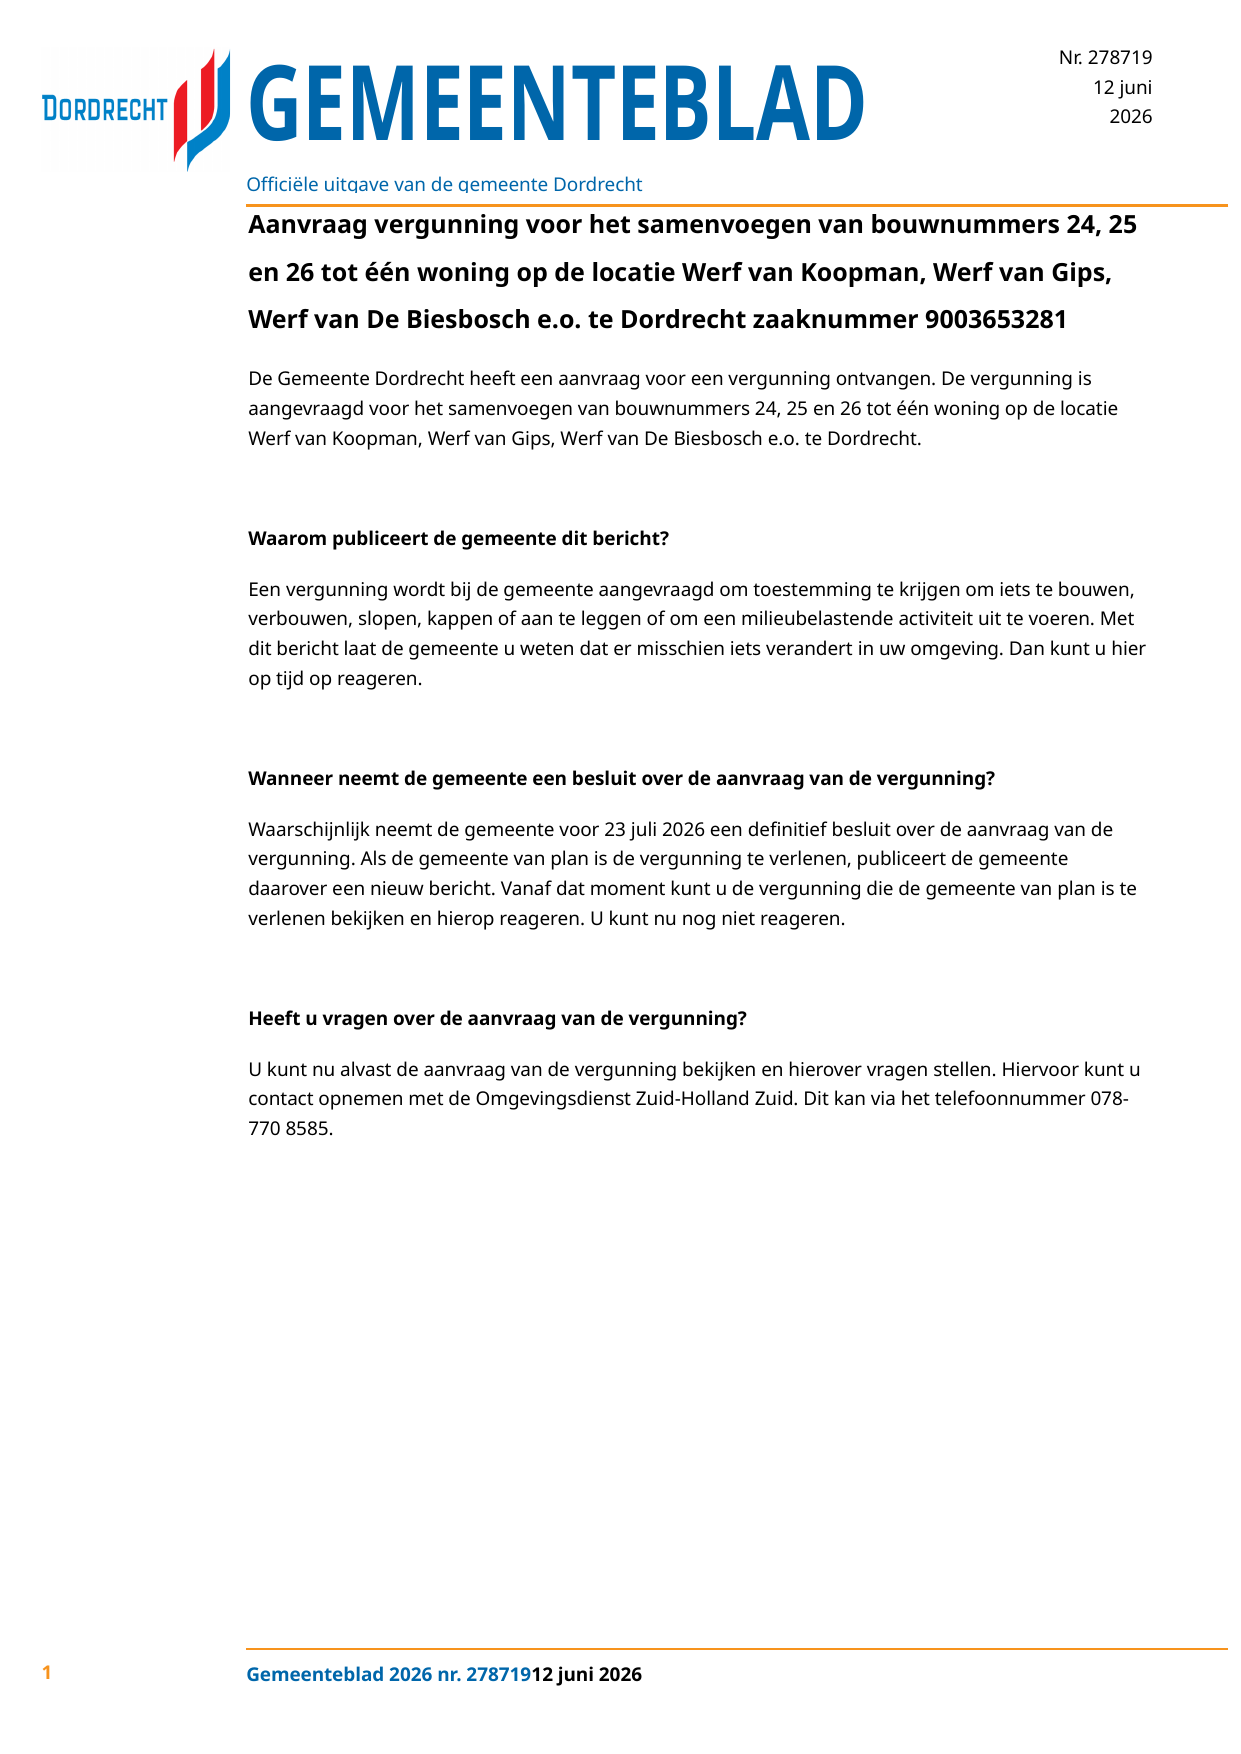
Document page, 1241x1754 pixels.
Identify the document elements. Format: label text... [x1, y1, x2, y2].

text Waarom publiceert de gemeente dit bericht? [248, 526, 1152, 551]
text Waarschijnlijk neemt de gemeente voor 23 juli 2026 een definitief besluit over de aanvraag van de vergunning. Als de gemeente van plan is de vergunning te verlenen, publiceert de gemeente daarover een nieuw bericht. Vanaf dat moment kunt u de vergunning die de gemeente van plan is te verlenen bekijken en hierop reageren. U kunt nu nog niet reageren. [248, 816, 1152, 930]
text De Gemeente Dordrecht heeft een aanvraag voor een vergunning ontvangen. De vergunning is aangevraagd voor het samenvoegen van bouwnummers 24, 25 en 26 tot één woning op de locatie Werf van Koopman, Werf van Gips, Werf van De Biesbosch e.o. te Dordrecht. [248, 366, 1152, 450]
text Wanneer neemt de gemeente een besluit over de aanvraag van de vergunning? [248, 766, 1152, 791]
picture [41, 47, 231, 172]
text Heeft u vragen over de aanvraag van de vergunning? [248, 1006, 1152, 1031]
text Aanvraag vergunning voor het samenvoegen van bouwnummers 24, 25 en 26 tot één woning op de locatie Werf van Koopman, Werf van Gips, Werf van De Biesbosch e.o. te Dordrecht zaaknummer 9003653281 [248, 207, 1152, 336]
text U kunt nu alvast de aanvraag van de vergunning bekijken en hierover vragen stellen. Hiervoor kunt u contact opnemen met de Omgevingsdienst Zuid-Holland Zuid. Dit kan via het telefoonnummer 078-770 8585. [248, 1056, 1152, 1141]
text Een vergunning wordt bij de gemeente aangevraagd om toestemming te krijgen om iets te bouwen, verbouwen, slopen, kappen of aan te leggen of om een milieubelastende activiteit uit te voeren. Met dit bericht laat de gemeente u weten dat er misschien iets verandert in uw omgeving. Dan kunt u hier op tijd op reageren. [248, 576, 1152, 690]
